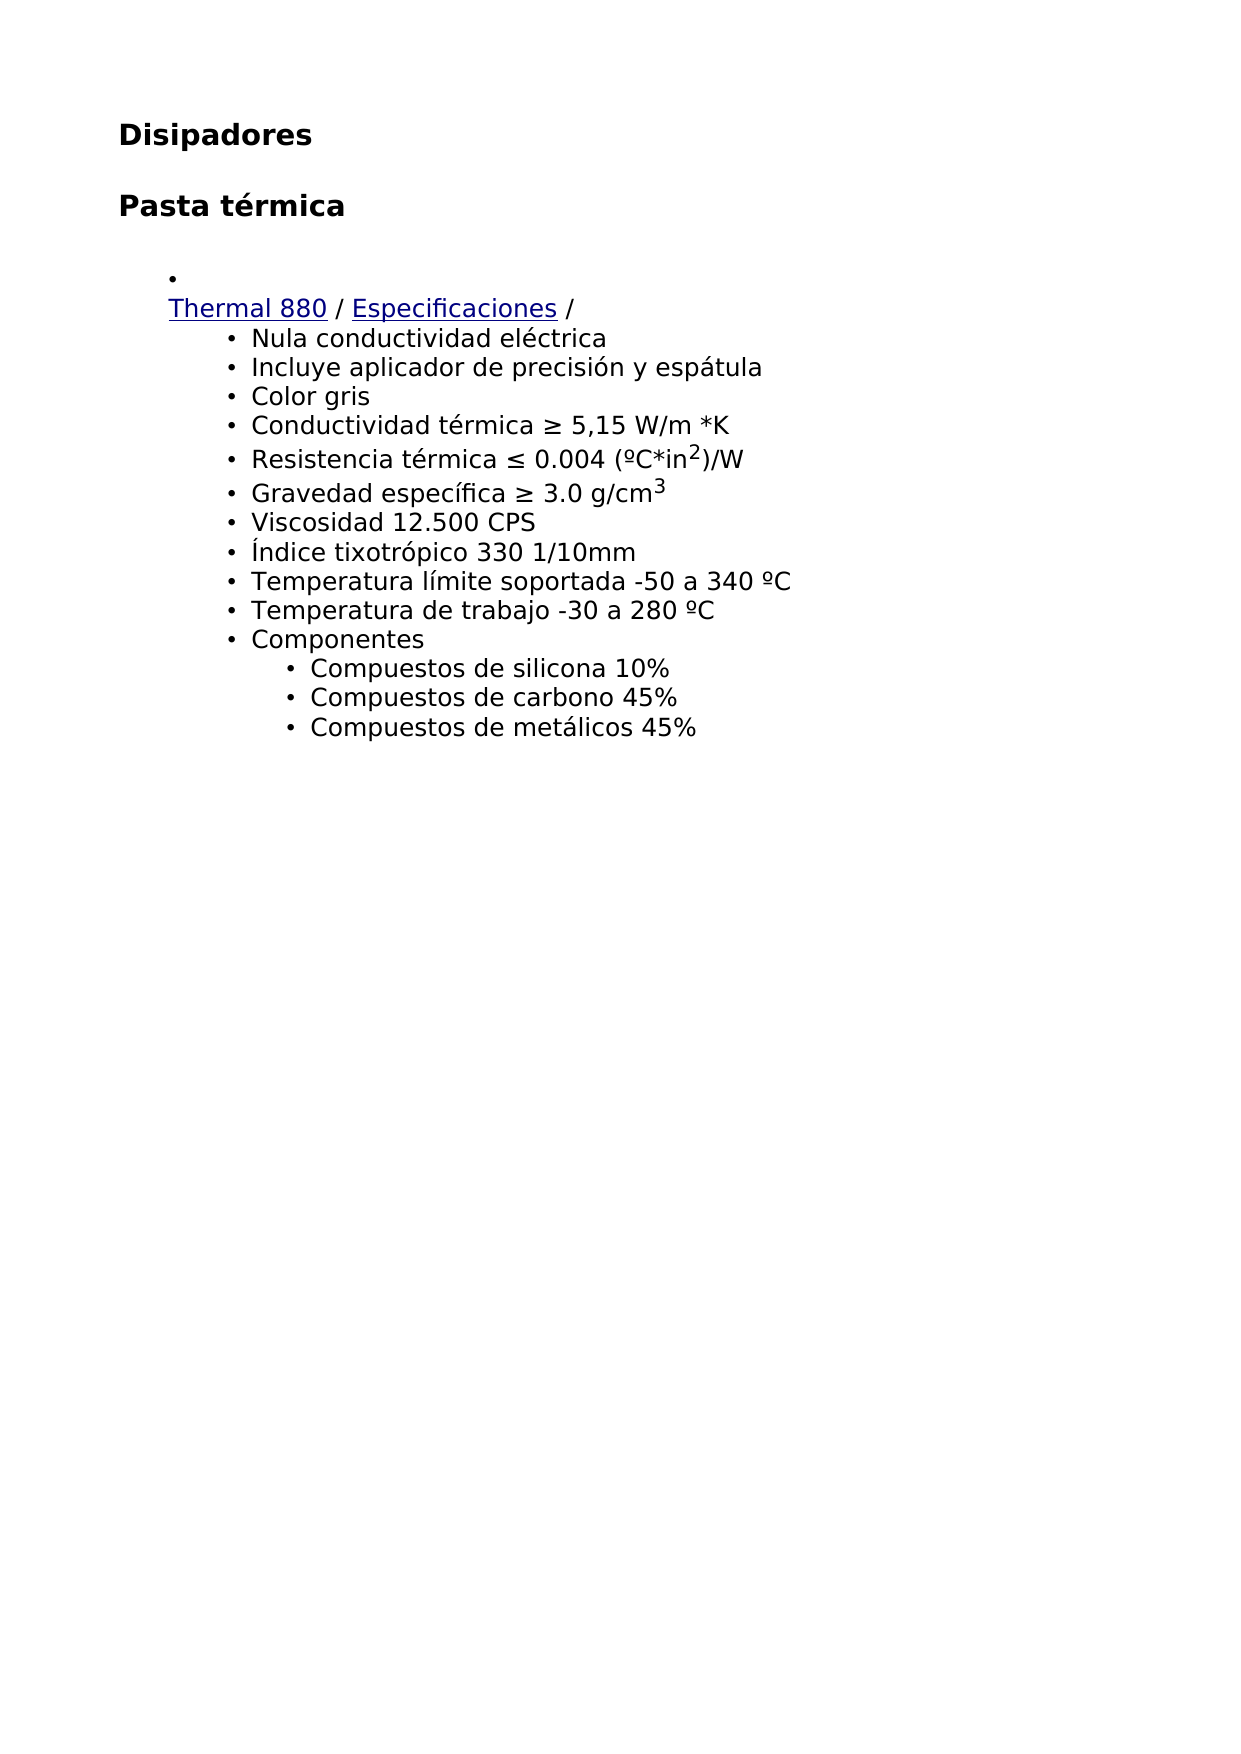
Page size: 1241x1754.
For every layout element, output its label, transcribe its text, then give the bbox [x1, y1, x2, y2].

list Temperatura de trabajo -30 a 280 ºC [236, 596, 1122, 625]
list Thermal 880 / Especificaciones / [177, 266, 1122, 324]
list Viscosidad 12.500 CPS [236, 509, 1122, 538]
list Compuestos de metálicos 45% [295, 713, 1122, 742]
list Resistencia térmica ≤ 0.004 (ºC*in2)/W [236, 441, 1122, 474]
list Temperatura límite soportada -50 a 340 ºC [236, 567, 1122, 596]
list Gravedad específica ≥ 3.0 g/cm3 [236, 474, 1122, 509]
list Compuestos de carbono 45% [295, 684, 1122, 713]
subtitle Disipadores [118, 118, 1122, 152]
list Color gris [236, 382, 1122, 411]
subtitle Pasta térmica [118, 189, 1122, 223]
list Índice tixotrópico 330 1/10mm [236, 538, 1122, 567]
list Conductividad térmica ≥ 5,15 W/m *K [236, 411, 1122, 441]
list Nula conductividad eléctrica [236, 324, 1122, 353]
list Componentes [236, 625, 1122, 654]
list Compuestos de silicona 10% [295, 654, 1122, 684]
list Incluye aplicador de precisión y espátula [236, 353, 1122, 382]
